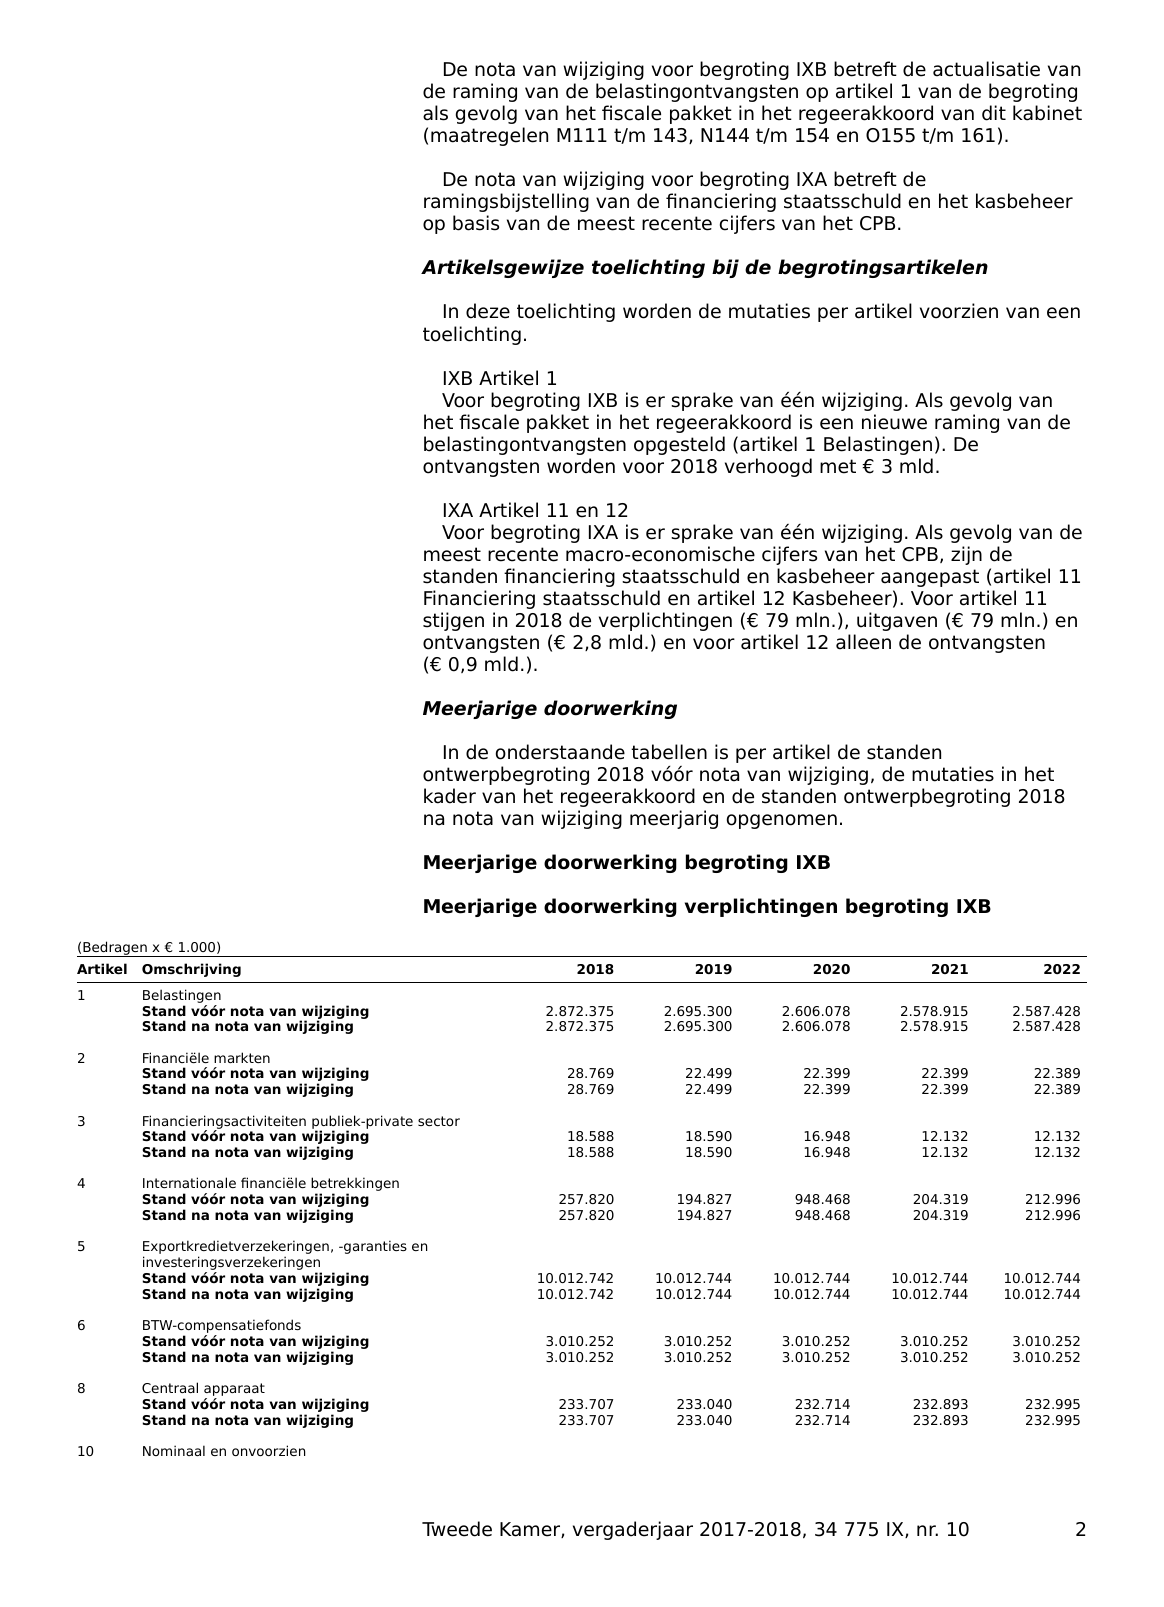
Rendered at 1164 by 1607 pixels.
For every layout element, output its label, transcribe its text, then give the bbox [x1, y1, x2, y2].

table_cell [974, 1224, 1087, 1239]
table_cell 232.893 [856, 1412, 974, 1428]
table_cell 2.606.078 [738, 1003, 856, 1019]
table_cell 2.872.375 [502, 1003, 620, 1019]
table_cell Stand na nota van wijziging [136, 1082, 502, 1098]
table_cell [738, 1318, 856, 1334]
table_cell [502, 1381, 620, 1397]
table_cell 2020 [738, 957, 856, 982]
table_cell [77, 1286, 136, 1302]
table_cell 948.468 [738, 1208, 856, 1223]
table_cell [502, 1098, 620, 1113]
table_cell [502, 983, 620, 1003]
text De nota van wijziging voor begroting IXA betreft de ramingsbijstelling van de financiering staatsschuld en het kasbeheer op basis van de meest recente cijfers van het CPB. [422, 169, 1087, 235]
table_cell [77, 1412, 136, 1428]
table_cell 233.707 [502, 1397, 620, 1412]
table_cell [136, 1161, 502, 1176]
table_cell Centraal apparaat [136, 1381, 502, 1397]
table_cell 212.996 [974, 1208, 1087, 1223]
table_cell Stand vóór nota van wijziging [136, 1334, 502, 1349]
table_cell [738, 1444, 856, 1459]
table_cell [738, 1365, 856, 1381]
table_cell [620, 1428, 738, 1444]
text De nota van wijziging voor begroting IXB betreft de actualisatie van de raming van de belastingontvangsten op artikel 1 van de begroting als gevolg van het fiscale pakket in het regeerakkoord van dit kabinet (maatregelen M111 t/m 143, N144 t/m 154 en O155 t/m 161). [422, 59, 1087, 147]
table_cell [502, 1428, 620, 1444]
table_cell Stand na nota van wijziging [136, 1208, 502, 1223]
table_cell 10.012.744 [974, 1286, 1087, 1302]
table_cell 18.590 [620, 1145, 738, 1161]
table_cell 3.010.252 [620, 1334, 738, 1349]
table_cell 10.012.744 [620, 1271, 738, 1286]
table_cell 12.132 [974, 1129, 1087, 1145]
subtitle Meerjarige doorwerking begroting IXB [422, 852, 1087, 874]
table_cell [502, 1365, 620, 1381]
table_cell Stand na nota van wijziging [136, 1019, 502, 1035]
table_cell [620, 1302, 738, 1318]
table_cell 232.714 [738, 1412, 856, 1428]
table_cell [856, 1114, 974, 1129]
table_cell [738, 1098, 856, 1113]
table_cell [974, 1114, 1087, 1129]
table_cell [974, 983, 1087, 1003]
table_cell 204.319 [856, 1208, 974, 1223]
table_cell 3.010.252 [502, 1349, 620, 1365]
text In deze toelichting worden de mutaties per artikel voorzien van een toelichting. [422, 301, 1087, 345]
table_cell [620, 1114, 738, 1129]
table_cell [620, 1365, 738, 1381]
table_cell [620, 1051, 738, 1066]
table_cell 2 [77, 1051, 136, 1066]
table_cell Financiële markten [136, 1051, 502, 1066]
table_cell [738, 1161, 856, 1176]
table_cell Belastingen [136, 983, 502, 1003]
subtitle Meerjarige doorwerking verplichtingen begroting IXB [422, 896, 1087, 918]
table_cell 232.714 [738, 1397, 856, 1412]
table_cell [502, 1035, 620, 1051]
table_cell Financieringsactiviteiten publiek-private sector [136, 1114, 502, 1129]
table_cell 10.012.742 [502, 1286, 620, 1302]
table_cell [974, 1161, 1087, 1176]
table_cell 22.399 [856, 1066, 974, 1082]
table_cell [620, 983, 738, 1003]
table_cell Stand vóór nota van wijziging [136, 1003, 502, 1019]
table_cell [974, 1428, 1087, 1444]
table_cell 3.010.252 [738, 1334, 856, 1349]
table_cell [77, 1428, 136, 1444]
table_cell [974, 1051, 1087, 1066]
table_cell Stand vóór nota van wijziging [136, 1129, 502, 1145]
table_cell 194.827 [620, 1192, 738, 1208]
table_cell 257.820 [502, 1208, 620, 1223]
table_cell Omschrijving [136, 957, 502, 982]
table_cell [77, 1365, 136, 1381]
table_cell 257.820 [502, 1192, 620, 1208]
table_cell 22.399 [738, 1082, 856, 1098]
table_cell [77, 1019, 136, 1035]
table_cell 12.132 [856, 1145, 974, 1161]
table_cell 4 [77, 1176, 136, 1192]
table_cell [974, 1444, 1087, 1459]
table_cell [856, 1035, 974, 1051]
table_cell 28.769 [502, 1082, 620, 1098]
table_cell [77, 1192, 136, 1208]
table_cell 233.040 [620, 1397, 738, 1412]
table_cell [856, 1161, 974, 1176]
subtitle Meerjarige doorwerking [422, 698, 1087, 720]
table_cell [856, 1098, 974, 1113]
table_cell [77, 1129, 136, 1145]
table_cell [856, 1428, 974, 1444]
table_cell 12.132 [856, 1129, 974, 1145]
table_cell 22.499 [620, 1066, 738, 1082]
table_cell 12.132 [974, 1145, 1087, 1161]
table_cell [856, 1318, 974, 1334]
table_cell 28.769 [502, 1066, 620, 1082]
table_cell [77, 1082, 136, 1098]
table_cell [856, 1224, 974, 1239]
table_cell 233.707 [502, 1412, 620, 1428]
table_cell [620, 1098, 738, 1113]
table_cell [620, 1381, 738, 1397]
table_cell [620, 1035, 738, 1051]
text Voor begroting IXB is er sprake van één wijziging. Als gevolg van het fiscale pakket in het regeerakkoord is een nieuwe raming van de belastingontvangsten opgesteld (artikel 1 Belastingen). De ontvangsten worden voor 2018 verhoogd met € 3 mld. [422, 389, 1087, 477]
table_cell Nominaal en onvoorzien [136, 1444, 502, 1459]
table_cell [502, 1224, 620, 1239]
table_cell 3.010.252 [856, 1349, 974, 1365]
table_cell [974, 1302, 1087, 1318]
table_cell 2.587.428 [974, 1003, 1087, 1019]
table_cell [620, 1161, 738, 1176]
table_cell 2019 [620, 957, 738, 982]
table_cell [77, 1349, 136, 1365]
table_cell [620, 1176, 738, 1192]
table_cell [502, 1161, 620, 1176]
table_cell 2.606.078 [738, 1019, 856, 1035]
table_cell 6 [77, 1318, 136, 1334]
table_cell 22.389 [974, 1066, 1087, 1082]
table_cell [136, 1428, 502, 1444]
table_cell [856, 1444, 974, 1459]
text Voor begroting IXA is er sprake van één wijziging. Als gevolg van de meest recente macro-economische cijfers van het CPB, zijn de standen financiering staatsschuld en kasbeheer aangepast (artikel 11 Financiering staatsschuld en artikel 12 Kasbeheer). Voor artikel 11 stijgen in 2018 de verplichtingen (€ 79 mln.), uitgaven (€ 79 mln.) en ontvangsten (€ 2,8 mld.) en voor artikel 12 alleen de ontvangsten (€ 0,9 mld.). [422, 522, 1087, 676]
table_cell Exportkredietverzekeringen, -garanties en investeringsverzekeringen [136, 1239, 502, 1271]
table_cell [620, 1239, 738, 1271]
table_cell 10.012.744 [974, 1271, 1087, 1286]
table_cell [77, 1224, 136, 1239]
table_cell 2.695.300 [620, 1019, 738, 1035]
table_cell 2018 [502, 957, 620, 982]
table_cell [620, 1318, 738, 1334]
table_cell 3.010.252 [974, 1349, 1087, 1365]
table_cell [77, 1302, 136, 1318]
table_cell [502, 1239, 620, 1271]
table_cell 3.010.252 [502, 1334, 620, 1349]
table_cell 2.695.300 [620, 1003, 738, 1019]
table_cell 10.012.744 [738, 1286, 856, 1302]
table_cell 194.827 [620, 1208, 738, 1223]
subtitle Artikelsgewijze toelichting bij de begrotingsartikelen [422, 257, 1087, 279]
table_cell 232.995 [974, 1412, 1087, 1428]
table_cell Stand na nota van wijziging [136, 1145, 502, 1161]
table_cell 10.012.744 [738, 1271, 856, 1286]
table_cell [856, 1365, 974, 1381]
table_cell [856, 1381, 974, 1397]
table_cell [502, 1176, 620, 1192]
table_cell [856, 1051, 974, 1066]
table_cell 2.578.915 [856, 1003, 974, 1019]
table_cell [856, 983, 974, 1003]
table_cell 10 [77, 1444, 136, 1459]
table_cell [738, 1051, 856, 1066]
table_cell [77, 1145, 136, 1161]
table_cell 18.588 [502, 1129, 620, 1145]
table_cell [738, 1224, 856, 1239]
table_cell 3.010.252 [738, 1349, 856, 1365]
table_cell Stand na nota van wijziging [136, 1349, 502, 1365]
table_cell Stand vóór nota van wijziging [136, 1397, 502, 1412]
table_cell 2021 [856, 957, 974, 982]
table_cell [738, 983, 856, 1003]
table_cell 2022 [974, 957, 1087, 982]
table_cell [77, 1066, 136, 1082]
table_cell [502, 1051, 620, 1066]
table_cell 3.010.252 [620, 1349, 738, 1365]
table_cell 2.872.375 [502, 1019, 620, 1035]
table_cell 232.995 [974, 1397, 1087, 1412]
table_cell 212.996 [974, 1192, 1087, 1208]
table_cell [856, 1302, 974, 1318]
table_cell Artikel [77, 957, 136, 982]
table_cell Stand vóór nota van wijziging [136, 1192, 502, 1208]
table_cell 2.587.428 [974, 1019, 1087, 1035]
table_cell 22.389 [974, 1082, 1087, 1098]
table_cell [77, 1161, 136, 1176]
table_cell 22.499 [620, 1082, 738, 1098]
table_cell [77, 1397, 136, 1412]
table_cell 5 [77, 1239, 136, 1271]
table_cell [974, 1381, 1087, 1397]
table_cell 8 [77, 1381, 136, 1397]
table_cell [136, 1224, 502, 1239]
table_cell 18.590 [620, 1129, 738, 1145]
table_cell [77, 1208, 136, 1223]
table_cell 10.012.744 [856, 1286, 974, 1302]
table_cell Internationale financiële betrekkingen [136, 1176, 502, 1192]
table_cell 22.399 [738, 1066, 856, 1082]
table_cell 16.948 [738, 1145, 856, 1161]
table_cell Stand vóór nota van wijziging [136, 1271, 502, 1286]
table_cell [502, 1444, 620, 1459]
table_cell 18.588 [502, 1145, 620, 1161]
table_cell [77, 1334, 136, 1349]
text IXA Artikel 11 en 12 [422, 500, 1087, 522]
table_cell Stand na nota van wijziging [136, 1286, 502, 1302]
table_cell [136, 1035, 502, 1051]
table_cell [136, 1302, 502, 1318]
table_cell [738, 1114, 856, 1129]
table_cell [620, 1224, 738, 1239]
table_cell [136, 1098, 502, 1113]
table_cell Stand na nota van wijziging [136, 1412, 502, 1428]
table_cell BTW-compensatiefonds [136, 1318, 502, 1334]
table_cell 3.010.252 [856, 1334, 974, 1349]
table_cell [738, 1381, 856, 1397]
table_cell [502, 1318, 620, 1334]
table_cell [502, 1302, 620, 1318]
table_cell 204.319 [856, 1192, 974, 1208]
table_cell [974, 1035, 1087, 1051]
table_cell [738, 1302, 856, 1318]
table_cell [974, 1365, 1087, 1381]
table_cell [974, 1098, 1087, 1113]
table_cell [974, 1239, 1087, 1271]
table_cell 1 [77, 983, 136, 1003]
table_cell [136, 1365, 502, 1381]
table_cell [77, 1035, 136, 1051]
table_cell [77, 1003, 136, 1019]
table_cell 10.012.744 [620, 1286, 738, 1302]
table_cell 16.948 [738, 1129, 856, 1145]
table_cell 232.893 [856, 1397, 974, 1412]
table_cell 22.399 [856, 1082, 974, 1098]
table_cell [738, 1035, 856, 1051]
table_cell 2.578.915 [856, 1019, 974, 1035]
table_cell 948.468 [738, 1192, 856, 1208]
table_cell [77, 1271, 136, 1286]
table_cell [502, 1114, 620, 1129]
table_cell [738, 1176, 856, 1192]
table_cell 10.012.742 [502, 1271, 620, 1286]
table_cell [77, 1098, 136, 1113]
table_header (Bedragen x € 1.000) [77, 940, 1087, 956]
text IXB Artikel 1 [422, 368, 1087, 389]
table_cell Stand vóór nota van wijziging [136, 1066, 502, 1082]
table_cell [974, 1176, 1087, 1192]
table_cell 10.012.744 [856, 1271, 974, 1286]
table_cell 3.010.252 [974, 1334, 1087, 1349]
table_cell [620, 1444, 738, 1459]
table_cell [738, 1428, 856, 1444]
text In de onderstaande tabellen is per artikel de standen ontwerpbegroting 2018 vóór nota van wijziging, de mutaties in het kader van het regeerakkoord en de standen ontwerpbegroting 2018 na nota van wijziging meerjarig opgenomen. [422, 742, 1087, 830]
table_cell [856, 1239, 974, 1271]
table_cell [738, 1239, 856, 1271]
table_cell [974, 1318, 1087, 1334]
table_cell [856, 1176, 974, 1192]
table_cell 233.040 [620, 1412, 738, 1428]
table_cell 3 [77, 1114, 136, 1129]
